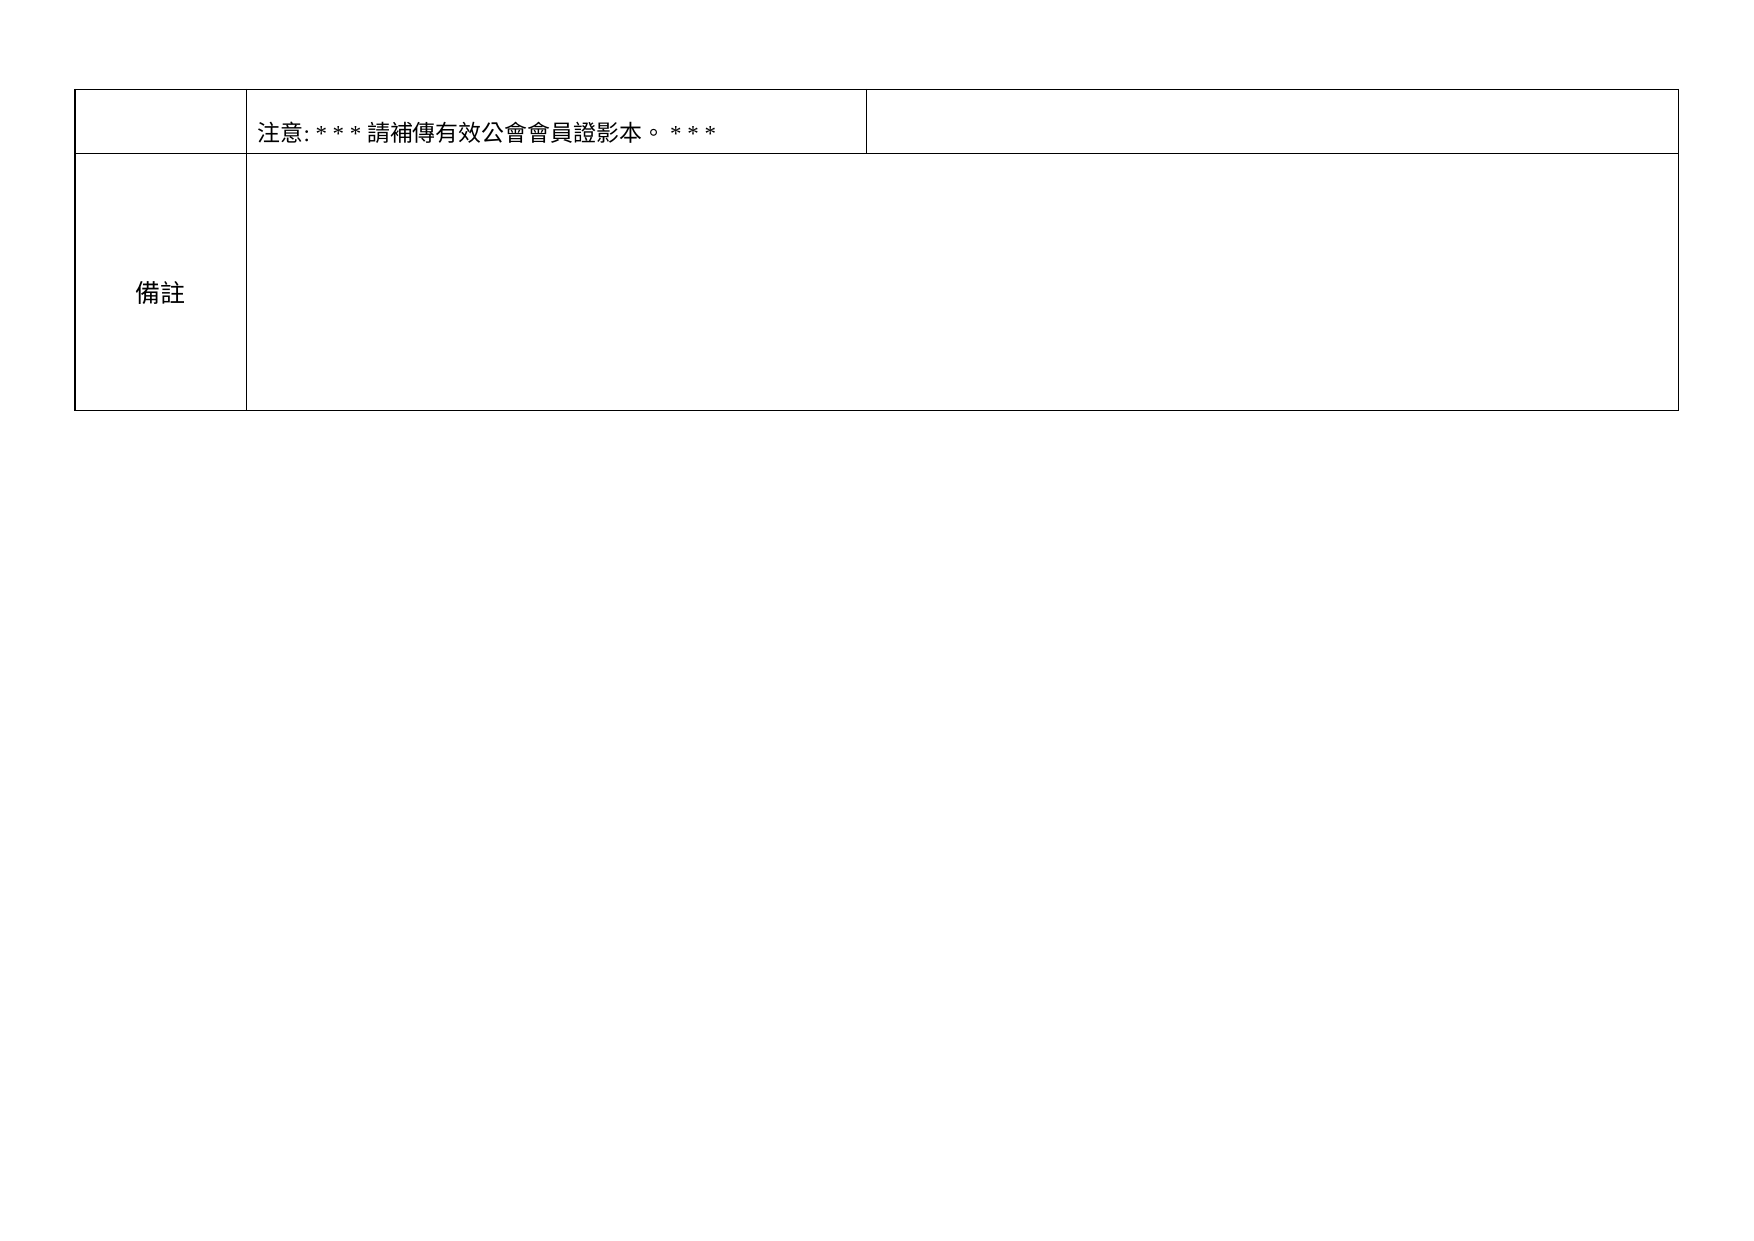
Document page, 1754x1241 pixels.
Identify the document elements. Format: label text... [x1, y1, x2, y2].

table_cell [76, 90, 246, 152]
table_cell 注意: * * * 請補傳有效公會會員證影本。 * * * [247, 90, 866, 152]
table_cell [247, 154, 1678, 409]
table_cell [867, 90, 1678, 152]
table_cell 備註 [76, 154, 246, 409]
